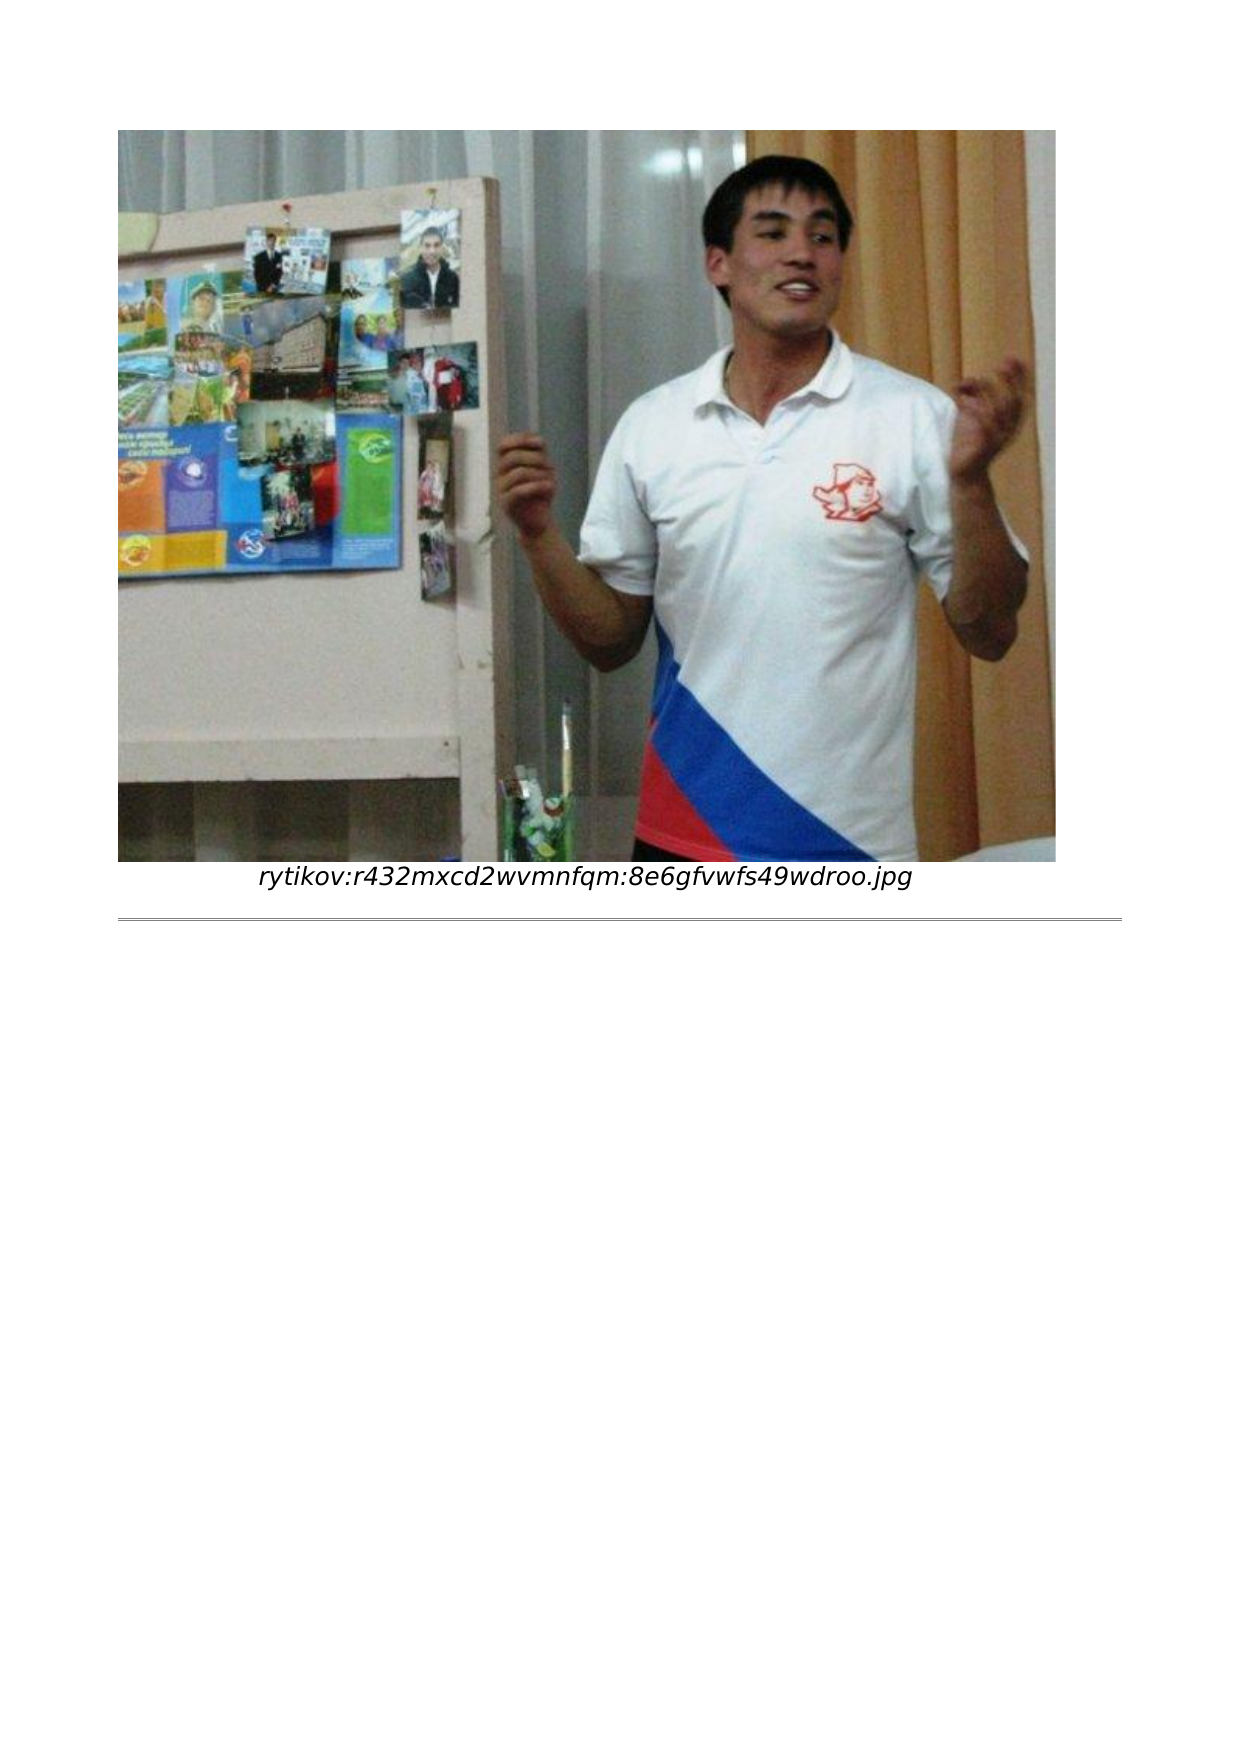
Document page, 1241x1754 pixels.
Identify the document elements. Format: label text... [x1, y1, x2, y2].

picture [118, 130, 1056, 862]
text rytikov:r432mxcd2wvmnfqm:8e6gfvwfs49wdroo.jpg [118, 862, 1056, 891]
